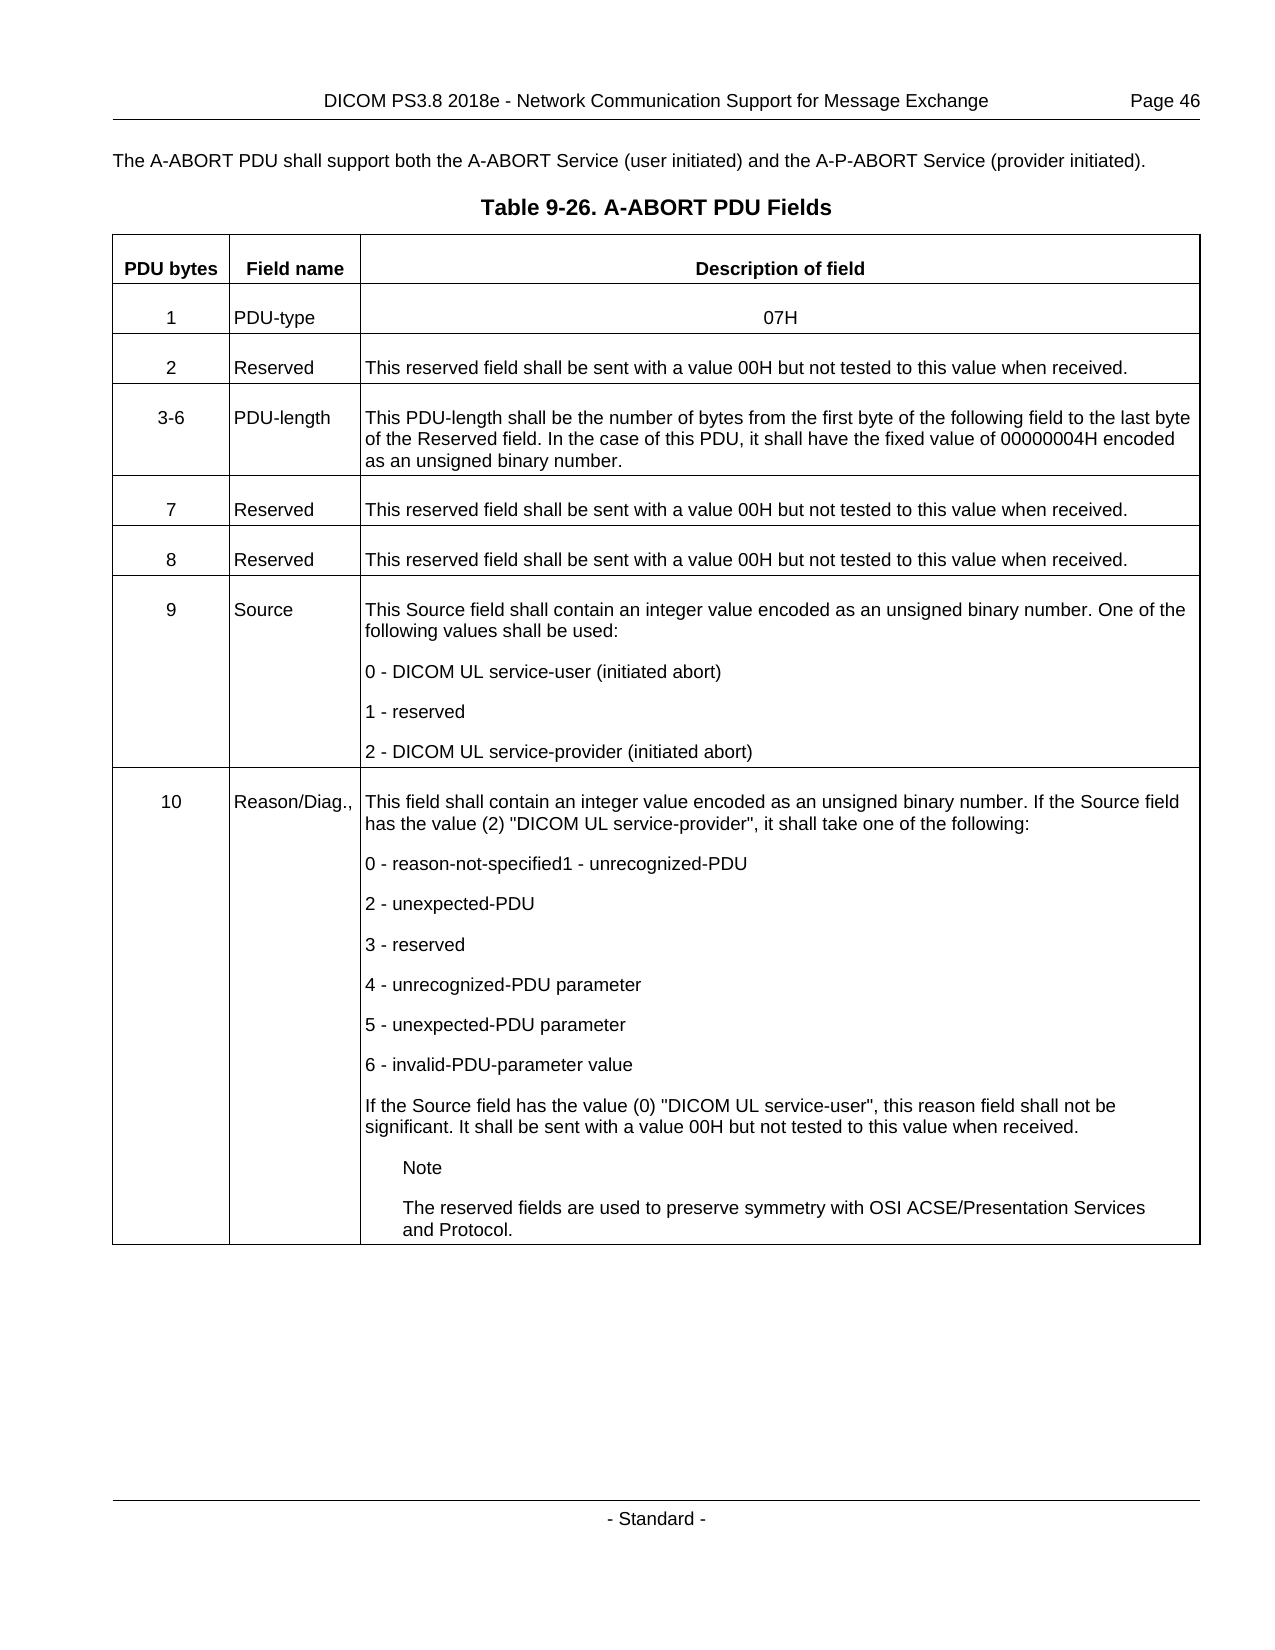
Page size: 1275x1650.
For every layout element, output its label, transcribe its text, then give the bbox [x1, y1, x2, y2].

table_cell This field shall contain an integer value encoded as an unsigned binary number. If the Source field has the value (2) "DICOM UL service-provider", it shall take one of the following: 0 - reason-not-specified1 - unrecognized-PDU 2 - unexpected-PDU 3 - reserved 4 - unrecognized-PDU parameter 5 - unexpected-PDU parameter 6 - invalid-PDU-parameter value If the Source field has the value (0) "DICOM UL service-user", this reason field shall not be significant. It shall be sent with a value 00H but not tested to this value when received. Note The reserved fields are used to preserve symmetry with OSI ACSE/Presentation Services and Protocol. [361, 768, 1199, 1244]
table_cell 07H [361, 284, 1199, 333]
table_cell 10 [113, 768, 229, 1244]
table_cell PDU-type [230, 284, 360, 333]
table_cell Reserved [230, 526, 360, 575]
table_cell This Source field shall contain an integer value encoded as an unsigned binary number. One of the following values shall be used: 0 - DICOM UL service-user (initiated abort) 1 - reserved 2 - DICOM UL service-provider (initiated abort) [361, 576, 1199, 767]
table_cell 2 [113, 334, 229, 382]
table_cell 9 [113, 576, 229, 767]
table_header PDU bytes [113, 235, 229, 283]
table_cell Reserved [230, 334, 360, 382]
table_header Field name [230, 235, 360, 283]
table_cell This PDU-length shall be the number of bytes from the first byte of the following field to the last byte of the Reserved field. In the case of this PDU, it shall have the fixed value of 00000004H encoded as an unsigned binary number. [361, 384, 1199, 475]
table_cell Reserved [230, 476, 360, 525]
table_cell 8 [113, 526, 229, 575]
table_cell 7 [113, 476, 229, 525]
table_cell 3-6 [113, 384, 229, 475]
table_header Description of field [361, 235, 1199, 283]
table_cell This reserved field shall be sent with a value 00H but not tested to this value when received. [361, 526, 1199, 575]
table_cell Reason/Diag., [230, 768, 360, 1244]
text The A-ABORT PDU shall support both the A-ABORT Service (user initiated) and the A-P-ABORT Service (provider initiated). [112, 150, 1200, 172]
text Table 9-26. A-ABORT PDU Fields [112, 194, 1200, 220]
table_cell This reserved field shall be sent with a value 00H but not tested to this value when received. [361, 334, 1199, 382]
table_cell Source [230, 576, 360, 767]
table_cell PDU-length [230, 384, 360, 475]
table_cell This reserved field shall be sent with a value 00H but not tested to this value when received. [361, 476, 1199, 525]
table_cell 1 [113, 284, 229, 333]
